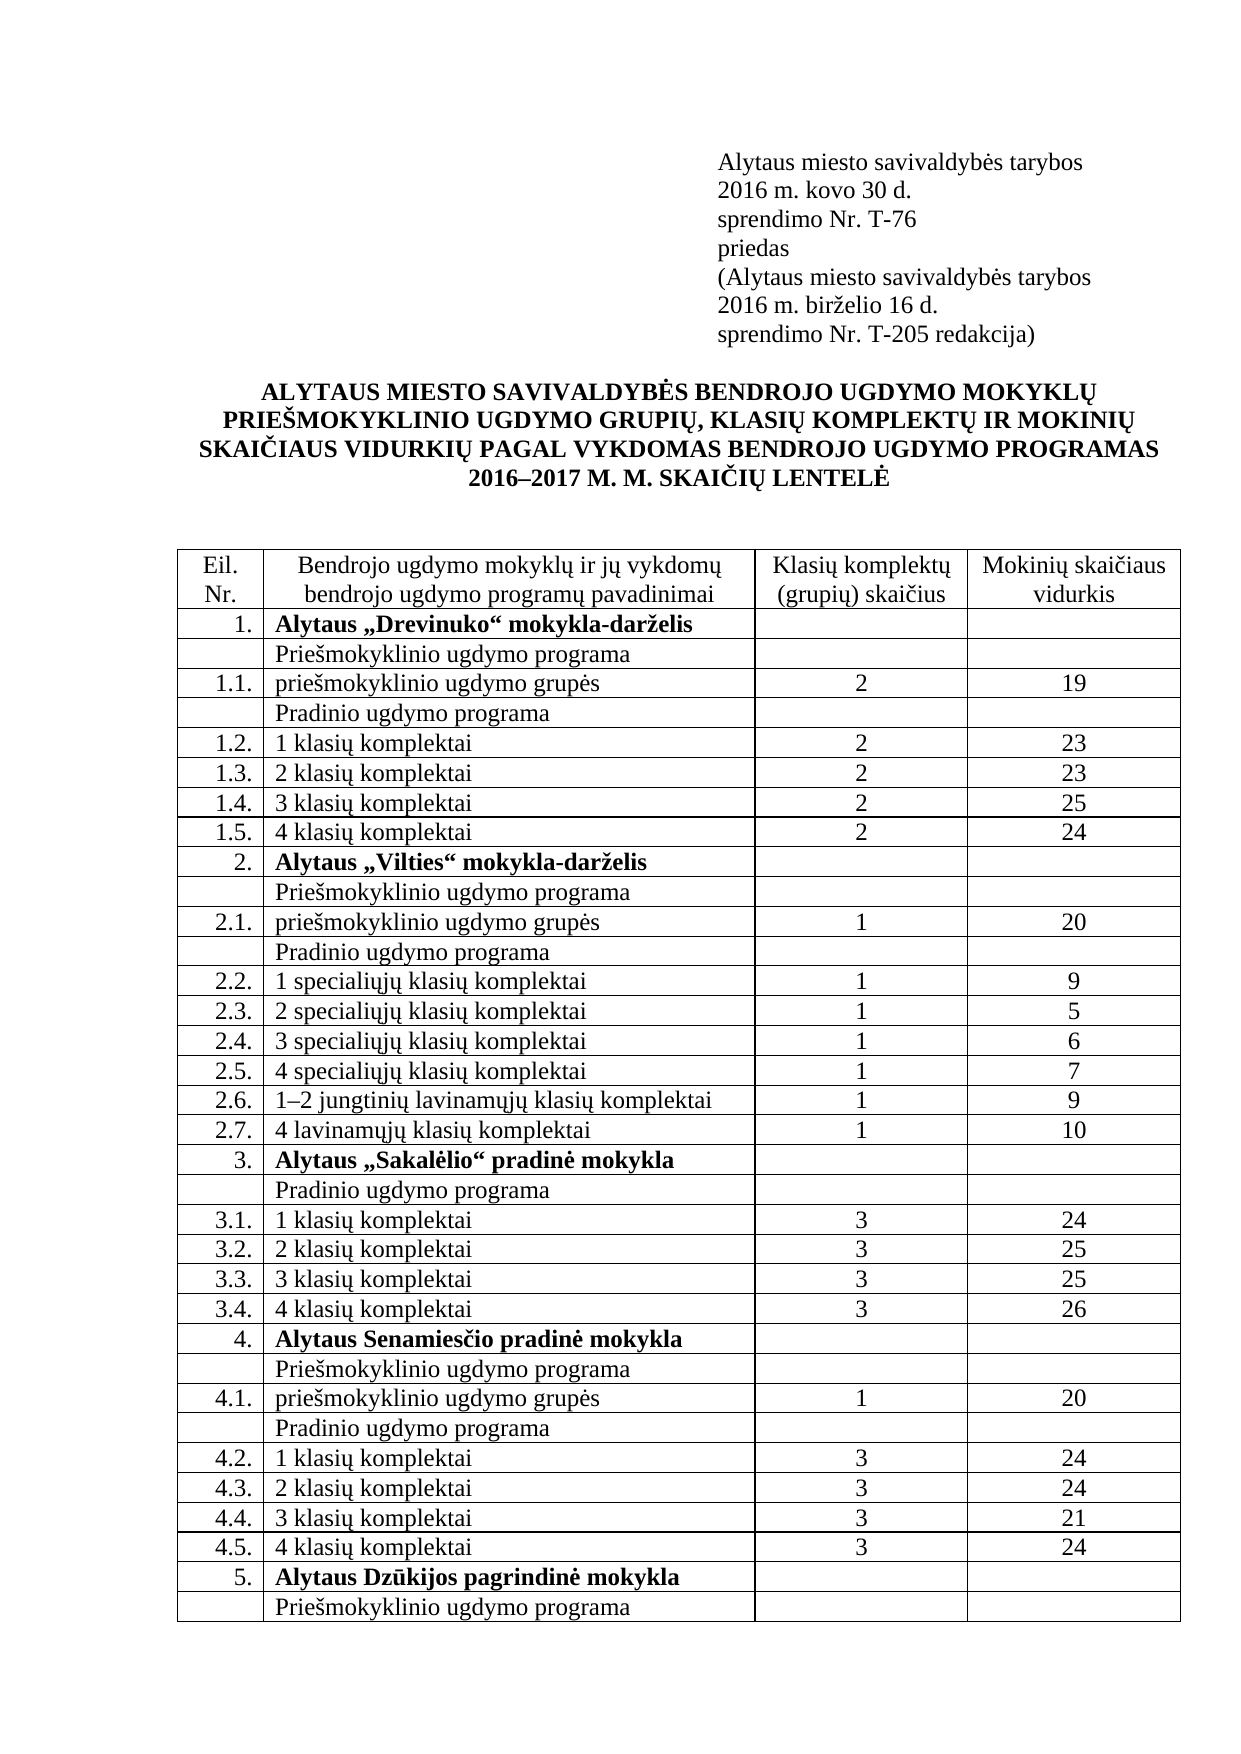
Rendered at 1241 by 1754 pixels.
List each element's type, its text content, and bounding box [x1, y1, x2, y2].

table_cell 10 [968, 1115, 1180, 1144]
table_cell Alytaus „Drevinuko“ mokykla-darželis [264, 609, 754, 638]
table_cell 1 [756, 1056, 967, 1084]
table_cell [178, 1413, 263, 1442]
table_cell 1.3. [178, 758, 263, 787]
table_cell Pradinio ugdymo programa [264, 1175, 754, 1204]
table_cell [756, 1324, 967, 1353]
table_cell [756, 1175, 967, 1204]
text sprendimo Nr. T-76 [582, 204, 1181, 233]
table_cell 1 klasių komplektai [264, 1205, 754, 1233]
table_cell Priešmokyklinio ugdymo programa [264, 877, 754, 906]
table_cell 1 klasių komplektai [264, 1443, 754, 1472]
text 2016 m. birželio 16 d. [582, 291, 1181, 319]
table_header Bendrojo ugdymo mokyklų ir jų vykdomų bendrojo ugdymo programų pavadinimai [264, 550, 754, 608]
table_cell Alytaus Dzūkijos pagrindinė mokykla [264, 1562, 754, 1591]
table_cell 4 klasių komplektai [264, 1294, 754, 1323]
table_cell 2.7. [178, 1115, 263, 1144]
table_cell 3 [756, 1264, 967, 1293]
table_cell 24 [968, 818, 1180, 846]
table_cell [178, 1354, 263, 1382]
table_cell 23 [968, 728, 1180, 757]
table_cell 3. [178, 1145, 263, 1174]
table_cell 2 [756, 788, 967, 816]
table_cell 2.5. [178, 1056, 263, 1084]
table_cell 2 [756, 818, 967, 846]
table_cell [756, 1354, 967, 1382]
table_cell 4 specialiųjų klasių komplektai [264, 1056, 754, 1084]
table_cell [178, 1175, 263, 1204]
table_cell 3 [756, 1473, 967, 1502]
table_cell 1–2 jungtinių lavinamųjų klasių komplektai [264, 1086, 754, 1114]
table_cell 23 [968, 758, 1180, 787]
table_cell 24 [968, 1443, 1180, 1472]
table_cell 20 [968, 907, 1180, 936]
table_cell 3 klasių komplektai [264, 1264, 754, 1293]
table_cell 3 specialiųjų klasių komplektai [264, 1026, 754, 1055]
table_cell [968, 698, 1180, 727]
table_cell priešmokyklinio ugdymo grupės [264, 1384, 754, 1412]
table_cell 4 lavinamųjų klasių komplektai [264, 1115, 754, 1144]
table_cell 3 [756, 1235, 967, 1263]
table_cell 26 [968, 1294, 1180, 1323]
table_cell 3 klasių komplektai [264, 1503, 754, 1531]
table_cell [756, 847, 967, 876]
table_cell [968, 1592, 1180, 1621]
table_cell 1.4. [178, 788, 263, 816]
table_cell [756, 609, 967, 638]
table_cell [178, 877, 263, 906]
table_cell [968, 877, 1180, 906]
text sprendimo Nr. T-205 redakcija) [582, 319, 1181, 348]
table_cell 2 [756, 728, 967, 757]
table_cell 3 [756, 1503, 967, 1531]
table_cell 4.1. [178, 1384, 263, 1412]
table_cell [178, 937, 263, 965]
table_cell 20 [968, 1384, 1180, 1412]
table_cell 1 klasių komplektai [264, 728, 754, 757]
table_cell 2 [756, 758, 967, 787]
table_cell [756, 877, 967, 906]
table_cell 2 klasių komplektai [264, 1235, 754, 1263]
table_cell 19 [968, 669, 1180, 697]
table_cell 3.4. [178, 1294, 263, 1323]
table_cell priešmokyklinio ugdymo grupės [264, 669, 754, 697]
table_cell 4 klasių komplektai [264, 818, 754, 846]
table_cell Priešmokyklinio ugdymo programa [264, 1592, 754, 1621]
table_cell [756, 639, 967, 667]
table_cell 5 [968, 996, 1180, 1025]
table_cell 25 [968, 1264, 1180, 1293]
table_cell 2.2. [178, 966, 263, 995]
table_cell [968, 1324, 1180, 1353]
table_cell 1 [756, 1115, 967, 1144]
table_cell [968, 609, 1180, 638]
table_cell [968, 1145, 1180, 1174]
table_cell 24 [968, 1473, 1180, 1502]
table_cell [968, 1175, 1180, 1204]
table_cell 1.1. [178, 669, 263, 697]
table_cell 2 specialiųjų klasių komplektai [264, 996, 754, 1025]
table_cell 4.4. [178, 1503, 263, 1531]
table_cell 1 [756, 907, 967, 936]
table_cell Pradinio ugdymo programa [264, 698, 754, 727]
table_cell 3 [756, 1533, 967, 1561]
table_cell Priešmokyklinio ugdymo programa [264, 1354, 754, 1382]
table_cell 4 klasių komplektai [264, 1533, 754, 1561]
table_cell 9 [968, 1086, 1180, 1114]
table_cell Priešmokyklinio ugdymo programa [264, 639, 754, 667]
table_cell [968, 937, 1180, 965]
text (Alytaus miesto savivaldybės tarybos [582, 262, 1181, 291]
table_cell 1.2. [178, 728, 263, 757]
table_header Eil. Nr. [178, 550, 263, 608]
table_cell 7 [968, 1056, 1180, 1084]
text ALYTAUS MIESTO SAVIVALDYBĖS BENDROJO UGDYMO MOKYKLŲ PRIEŠMOKYKLINIO UGDYMO GRUPIŲ, KLASIŲ KOMPLEKTŲ IR MOKINIŲ SKAIČIAUS VIDURKIŲ PAGAL VYKDOMAS BENDROJO UGDYMO PROGRAMAS 2016–2017 M. M. SKAIČIŲ LENTELĖ [177, 377, 1181, 492]
table_header Mokinių skaičiaus vidurkis [968, 550, 1180, 608]
table_cell 3 [756, 1443, 967, 1472]
table_cell 25 [968, 788, 1180, 816]
table_cell priešmokyklinio ugdymo grupės [264, 907, 754, 936]
table_cell 24 [968, 1205, 1180, 1233]
table_cell 1 [756, 1384, 967, 1412]
table_cell [968, 847, 1180, 876]
table_cell 3 [756, 1205, 967, 1233]
table_cell [178, 1592, 263, 1621]
table_cell 3 klasių komplektai [264, 788, 754, 816]
table_cell Alytaus Senamiesčio pradinė mokykla [264, 1324, 754, 1353]
table_cell 2.1. [178, 907, 263, 936]
table_cell 3.1. [178, 1205, 263, 1233]
table_cell [178, 698, 263, 727]
table_cell 4. [178, 1324, 263, 1353]
table_cell 25 [968, 1235, 1180, 1263]
table_cell 2.4. [178, 1026, 263, 1055]
table_cell [756, 1413, 967, 1442]
table_cell 1 [756, 996, 967, 1025]
table_cell 2 klasių komplektai [264, 758, 754, 787]
table_cell [968, 1562, 1180, 1591]
table_cell [968, 639, 1180, 667]
text Alytaus miesto savivaldybės tarybos [582, 147, 1181, 176]
table_cell 5. [178, 1562, 263, 1591]
table_cell Pradinio ugdymo programa [264, 937, 754, 965]
table_cell [968, 1354, 1180, 1382]
text priedas [582, 233, 1181, 262]
table_cell 2 klasių komplektai [264, 1473, 754, 1502]
table_cell 3.3. [178, 1264, 263, 1293]
table_cell 1 [756, 966, 967, 995]
table_cell Pradinio ugdymo programa [264, 1413, 754, 1442]
table_cell [756, 1562, 967, 1591]
table_cell [756, 1592, 967, 1621]
table_cell 2.3. [178, 996, 263, 1025]
table_cell 1 [756, 1086, 967, 1114]
table_cell Alytaus „Sakalėlio“ pradinė mokykla [264, 1145, 754, 1174]
text 2016 m. kovo 30 d. [582, 176, 1181, 204]
table_cell [756, 937, 967, 965]
table_cell 1 specialiųjų klasių komplektai [264, 966, 754, 995]
table_cell [756, 1145, 967, 1174]
table_cell 1 [756, 1026, 967, 1055]
table_cell 4.5. [178, 1533, 263, 1561]
table_cell [756, 698, 967, 727]
table_cell [178, 639, 263, 667]
table_cell 4.3. [178, 1473, 263, 1502]
table_cell 21 [968, 1503, 1180, 1531]
table_cell 4.2. [178, 1443, 263, 1472]
table_cell 3.2. [178, 1235, 263, 1263]
table_cell 1.5. [178, 818, 263, 846]
table_cell [968, 1413, 1180, 1442]
table_cell 9 [968, 966, 1180, 995]
table_header Klasių komplektų (grupių) skaičius [756, 550, 967, 608]
table_cell Alytaus „Vilties“ mokykla-darželis [264, 847, 754, 876]
table_cell 2. [178, 847, 263, 876]
table_cell 24 [968, 1533, 1180, 1561]
table_cell 1. [178, 609, 263, 638]
table_cell 2.6. [178, 1086, 263, 1114]
table_cell 3 [756, 1294, 967, 1323]
table_cell 2 [756, 669, 967, 697]
table_cell 6 [968, 1026, 1180, 1055]
